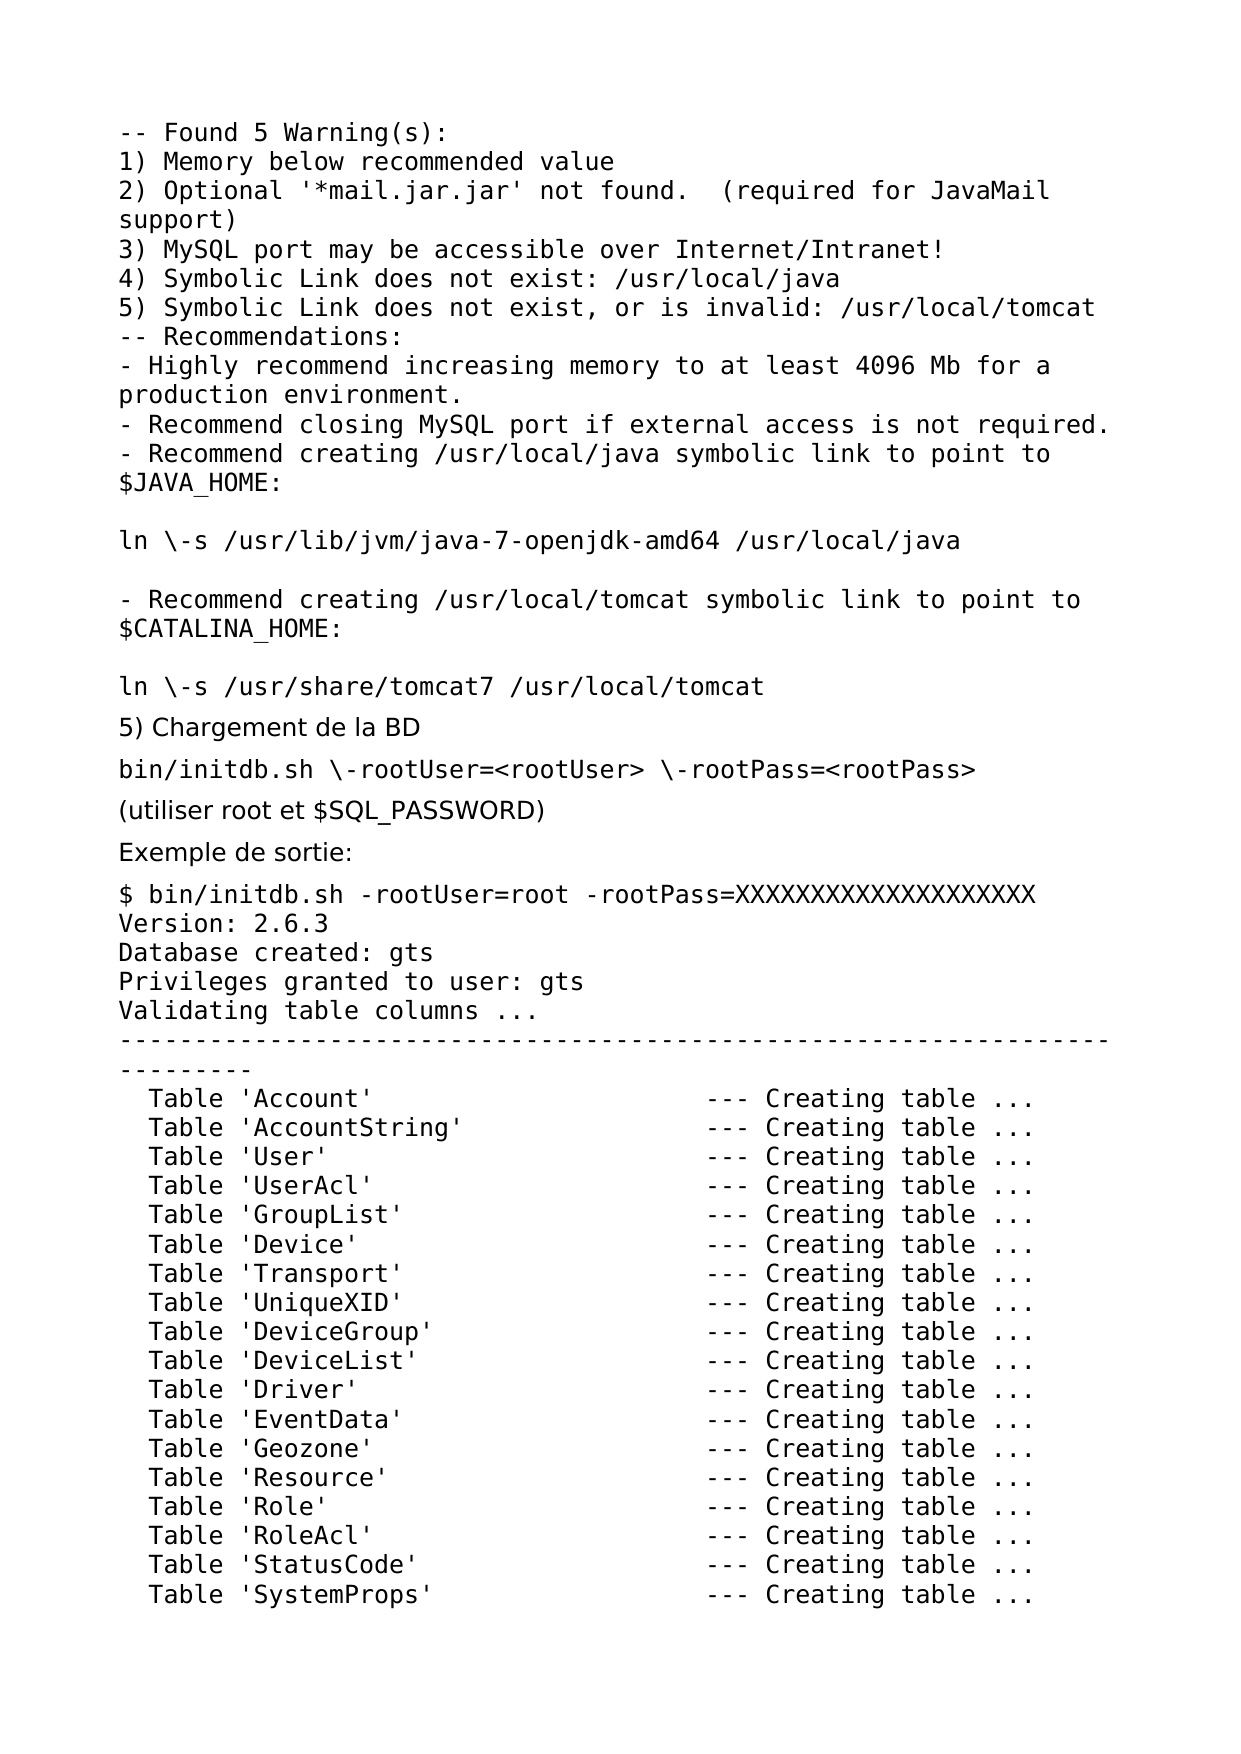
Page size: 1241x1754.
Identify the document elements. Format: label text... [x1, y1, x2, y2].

text bin/initdb.sh \-rootUser=<rootUser> \-rootPass=<rootPass> [118, 755, 1122, 784]
text -- Found 5 Warning(s): 1) Memory below recommended value 2) Optional '*mail.jar.jar' not found. (required for JavaMail support) 3) MySQL port may be accessible over Internet/Intranet! 4) Symbolic Link does not exist: /usr/local/java 5) Symbolic Link does not exist, or is invalid: /usr/local/tomcat -- Recommendations: - Highly recommend increasing memory to at least 4096 Mb for a production environment. - Recommend closing MySQL port if external access is not required. - Recommend creating /usr/local/java symbolic link to point to $JAVA_HOME: ln \-s /usr/lib/jvm/java-7-openjdk-amd64 /usr/local/java - Recommend creating /usr/local/tomcat symbolic link to point to $CATALINA_HOME: ln \-s /usr/share/tomcat7 /usr/local/tomcat [118, 118, 1122, 701]
text 5) Chargement de la BD [118, 713, 1122, 742]
text $ bin/initdb.sh -rootUser=root -rootPass=XXXXXXXXXXXXXXXXXXXX Version: 2.6.3 Database created: gts Privileges granted to user: gts Validating table columns ... --------------------------------------------------------------------------- Table 'Account' --- Creating table ... Table 'AccountString' --- Creating table ... Table 'User' --- Creating table ... Table 'UserAcl' --- Creating table ... Table 'GroupList' --- Creating table ... Table 'Device' --- Creating table ... Table 'Transport' --- Creating table ... Table 'UniqueXID' --- Creating table ... Table 'DeviceGroup' --- Creating table ... Table 'DeviceList' --- Creating table ... Table 'Driver' --- Creating table ... Table 'EventData' --- Creating table ... Table 'Geozone' --- Creating table ... Table 'Resource' --- Creating table ... Table 'Role' --- Creating table ... Table 'RoleAcl' --- Creating table ... Table 'StatusCode' --- Creating table ... Table 'SystemProps' --- Creating table ... [118, 880, 1122, 1609]
text Exemple de sortie: [118, 838, 1122, 867]
text (utiliser root et $SQL_PASSWORD) [118, 797, 1122, 826]
